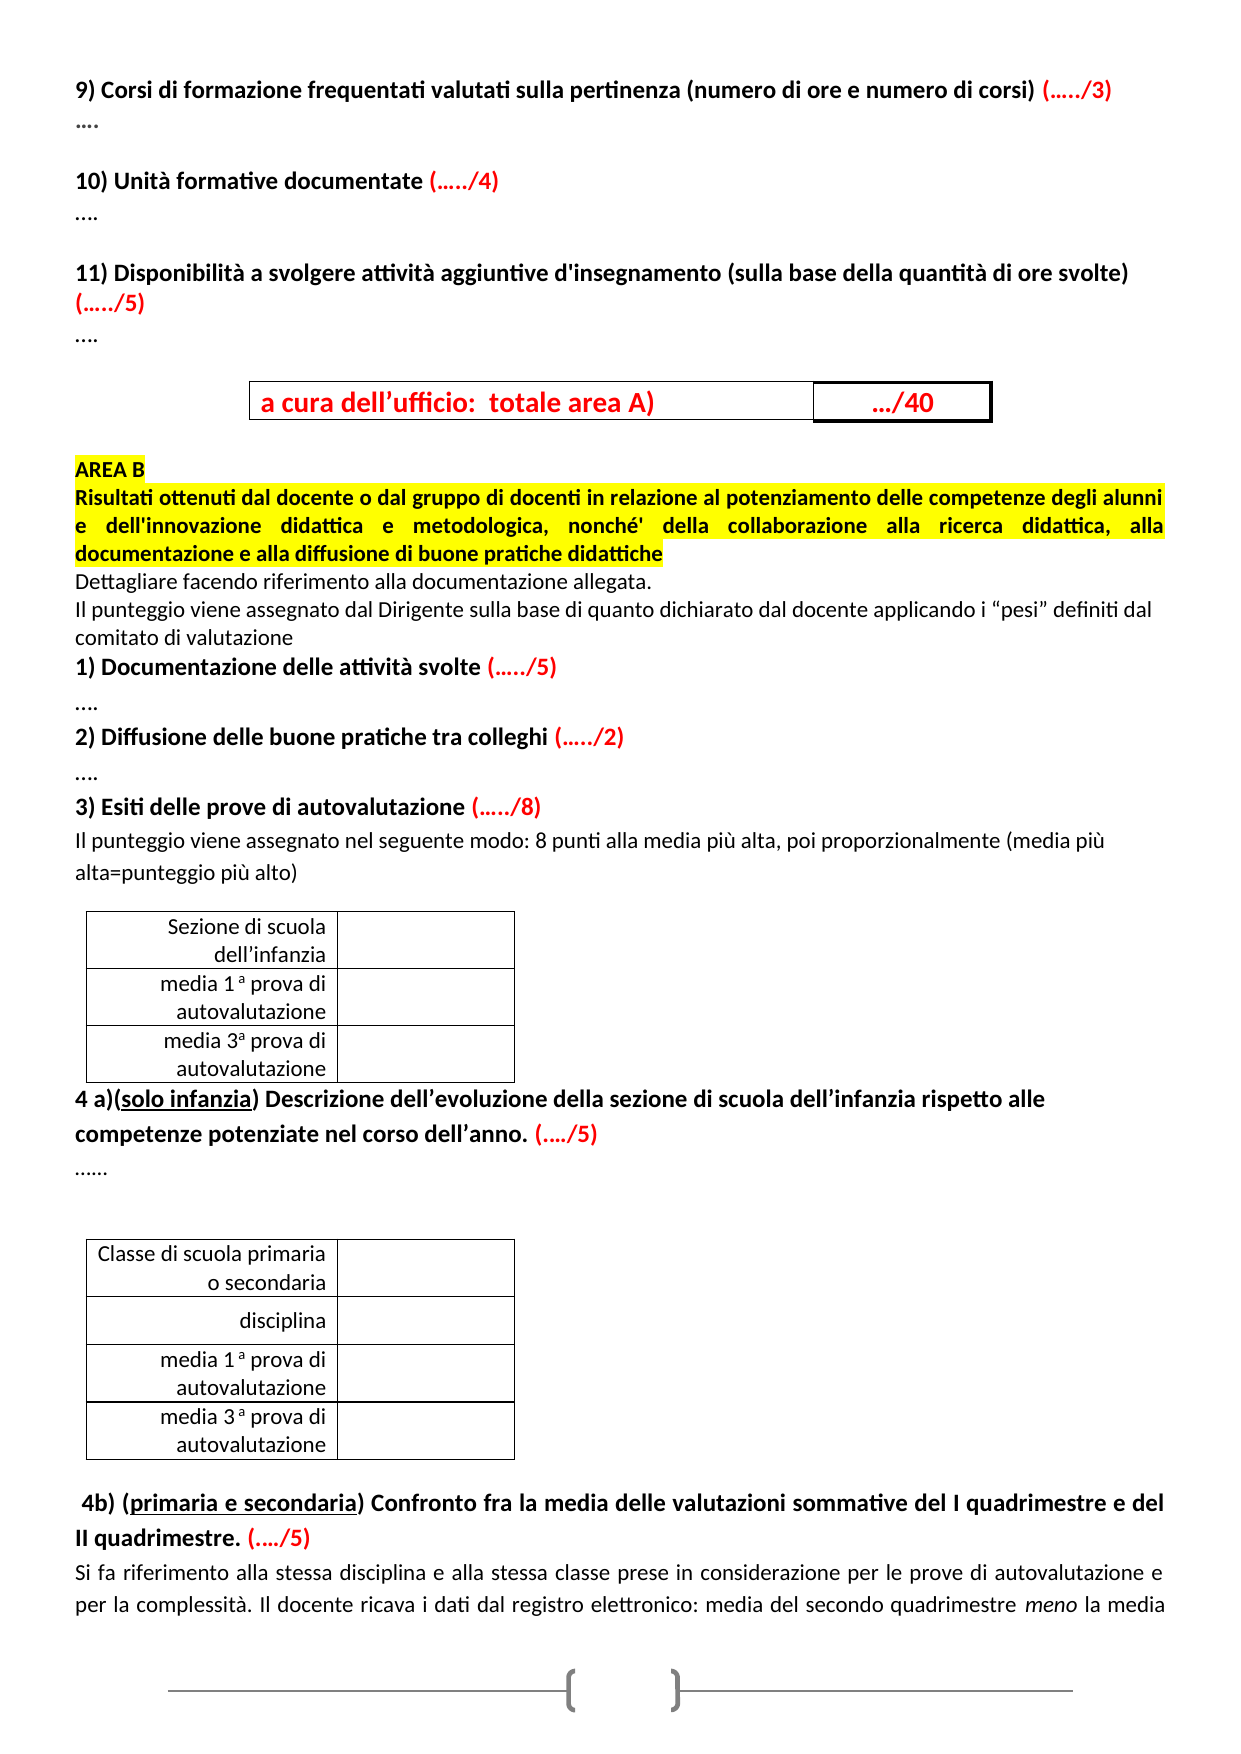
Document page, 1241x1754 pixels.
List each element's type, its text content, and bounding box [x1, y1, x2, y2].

text …. [75, 104, 1165, 135]
text 4 a)(solo infanzia) Descrizione dell’evoluzione della sezione di scuola dell’infanzia rispetto alle competenze potenziate nel corso dell’anno. (.…/5) [75, 1083, 1165, 1149]
text Dettagliare facendo riferimento alla documentazione allegata. [75, 567, 1165, 595]
table_cell media 1 a prova di autovalutazione [87, 969, 337, 1025]
table_header a cura dell’ufficio: totale area A) [250, 382, 813, 419]
text Il punteggio viene assegnato dal Dirigente sulla base di quanto dichiarato dal docente applicando i “pesi” definiti dal comitato di valutazione [75, 595, 1165, 651]
table_header Classe di scuola primaria o secondaria [87, 1240, 337, 1296]
text …. [75, 756, 1165, 786]
text Risultati ottenuti dal docente o dal gruppo di docenti in relazione al potenziamento delle competenze degli alunni e dell'innovazione didattica e metodologica, nonché' della collaborazione alla ricerca didattica, alla documentazione e alla diffusione di buone pratiche didattiche [75, 483, 1165, 567]
text 11) Disponibilità a svolgere attività aggiuntive d'insegnamento (sulla base della quantità di ore svolte) (…../5) [75, 257, 1165, 318]
table_header [338, 1240, 514, 1296]
text Il punteggio viene assegnato nel seguente modo: 8 punti alla media più alta, poi proporzionalmente (media più alta=punteggio più alto) [75, 826, 1165, 886]
text …. [75, 318, 1165, 348]
table_header …/40 [814, 384, 989, 419]
table_cell media 1 a prova di autovalutazione [87, 1345, 337, 1401]
text 9) Corsi di formazione frequentati valutati sulla pertinenza (numero di ore e numero di corsi) (…../3) [75, 74, 1165, 104]
table_cell media 3a prova di autovalutazione [87, 1026, 337, 1082]
text AREA B [75, 455, 1165, 483]
table_cell disciplina [87, 1297, 337, 1344]
text …. [75, 196, 1165, 226]
text …. [75, 686, 1165, 716]
text 10) Unità formative documentate (…../4) [75, 165, 1165, 196]
table_cell [338, 1345, 514, 1401]
table_cell [338, 1297, 514, 1344]
text 4b) (primaria e secondaria) Confronto fra la media delle valutazioni sommative del I quadrimestre e del II quadrimestre. (.…/5) [75, 1488, 1165, 1553]
table_cell [338, 1403, 514, 1458]
text 3) Esiti delle prove di autovalutazione (…../8) [75, 791, 1165, 821]
text …... [75, 1153, 1165, 1181]
text 1) Documentazione delle attività svolte (…../5) [75, 651, 1165, 681]
table_cell [338, 969, 514, 1025]
text Si fa riferimento alla stessa disciplina e alla stessa classe prese in considerazione per le prove di autovalutazione e per la complessità. Il docente ricava i dati dal registro elettronico: media del secondo quadrimestre meno la media [75, 1558, 1165, 1618]
table_cell [338, 1026, 514, 1082]
table_cell media 3 a prova di autovalutazione [87, 1403, 337, 1458]
text 2) Diffusione delle buone pratiche tra colleghi (…../2) [75, 721, 1165, 751]
table_header Sezione di scuola dell’infanzia [87, 912, 337, 968]
table_header [338, 912, 514, 968]
